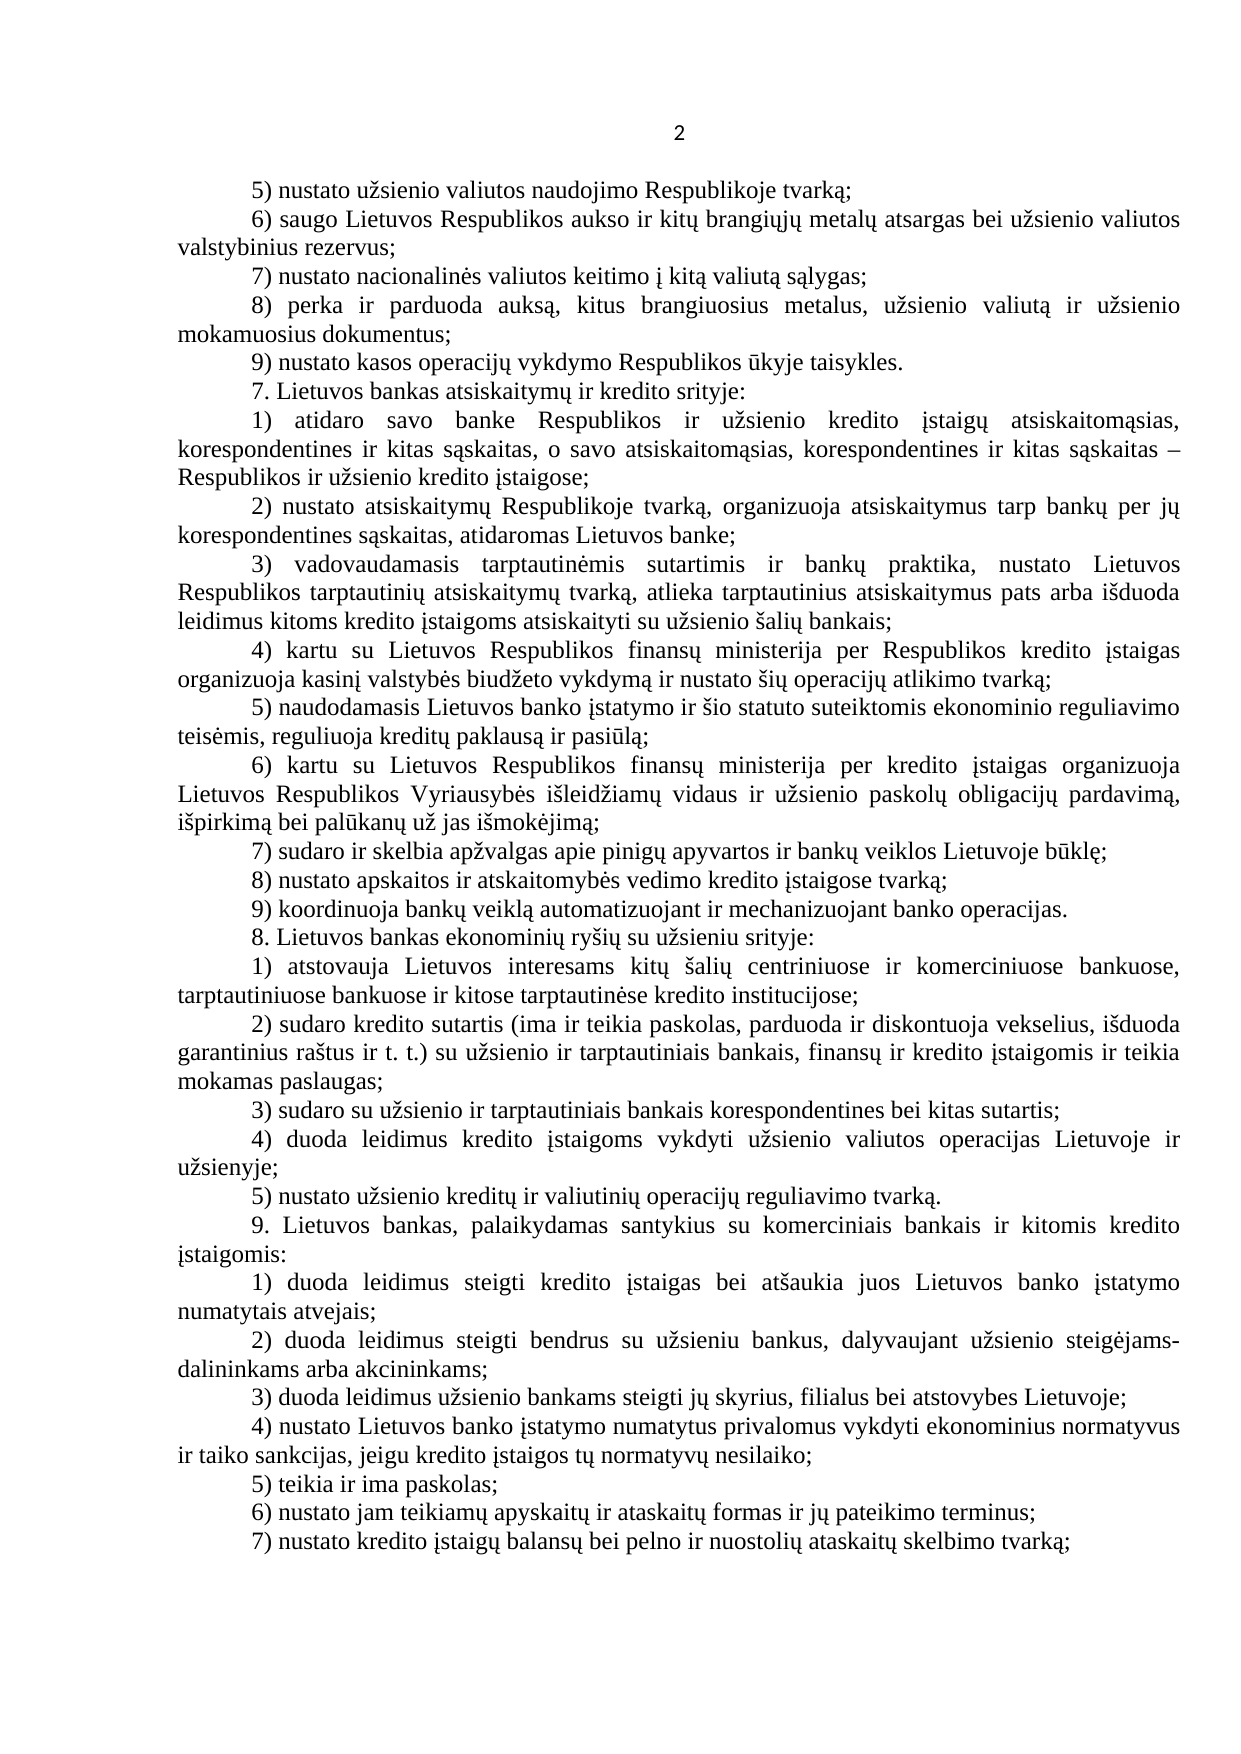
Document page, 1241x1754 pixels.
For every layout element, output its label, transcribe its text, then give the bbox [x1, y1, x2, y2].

text 2) sudaro kredito sutartis (ima ir teikia paskolas, parduoda ir diskontuoja vekselius, išduoda garantinius raštus ir t. t.) su užsienio ir tarptautiniais bankais, finansų ir kredito įstaigomis ir teikia mokamas paslaugas; [177, 1009, 1181, 1095]
text 1) atidaro savo banke Respublikos ir užsienio kredito įstaigų atsiskaitomąsias, korespondentines ir kitas sąskaitas, o savo atsiskaitomąsias, korespondentines ir kitas sąskaitas – Respublikos ir užsienio kredito įstaigose; [177, 405, 1181, 491]
text 4) nustato Lietuvos banko įstatymo numatytus privalomus vykdyti ekonominius normatyvus ir taiko sankcijas, jeigu kredito įstaigos tų normatyvų nesilaiko; [177, 1411, 1181, 1469]
text 9. Lietuvos bankas, palaikydamas santykius su komerciniais bankais ir kitomis kredito įstaigomis: [177, 1210, 1181, 1267]
text 4) duoda leidimus kredito įstaigoms vykdyti užsienio valiutos operacijas Lietuvoje ir užsienyje; [177, 1124, 1181, 1181]
text 7) nustato kredito įstaigų balansų bei pelno ir nuostolių ataskaitų skelbimo tvarką; [177, 1526, 1181, 1555]
text 8) nustato apskaitos ir atskaitomybės vedimo kredito įstaigose tvarką; [177, 865, 1181, 894]
text 3) vadovaudamasis tarptautinėmis sutartimis ir bankų praktika, nustato Lietuvos Respublikos tarptautinių atsiskaitymų tvarką, atlieka tarptautinius atsiskaitymus pats arba išduoda leidimus kitoms kredito įstaigoms atsiskaityti su užsienio šalių bankais; [177, 549, 1181, 635]
text 5) nustato užsienio valiutos naudojimo Respublikoje tvarką; [177, 175, 1181, 204]
text 8) perka ir parduoda auksą, kitus brangiuosius metalus, užsienio valiutą ir užsienio mokamuosius dokumentus; [177, 290, 1181, 347]
text 7) sudaro ir skelbia apžvalgas apie pinigų apyvartos ir bankų veiklos Lietuvoje būklę; [177, 836, 1181, 865]
text 5) naudodamasis Lietuvos banko įstatymo ir šio statuto suteiktomis ekonominio reguliavimo teisėmis, reguliuoja kreditų paklausą ir pasiūlą; [177, 692, 1181, 750]
text 9) nustato kasos operacijų vykdymo Respublikos ūkyje taisykles. [177, 347, 1181, 376]
text 6) saugo Lietuvos Respublikos aukso ir kitų brangiųjų metalų atsargas bei užsienio valiutos valstybinius rezervus; [177, 204, 1181, 261]
text 6) kartu su Lietuvos Respublikos finansų ministerija per kredito įstaigas organizuoja Lietuvos Respublikos Vyriausybės išleidžiamų vidaus ir užsienio paskolų obligacijų pardavimą, išpirkimą bei palūkanų už jas išmokėjimą; [177, 750, 1181, 836]
text 5) teikia ir ima paskolas; [177, 1469, 1181, 1497]
text 5) nustato užsienio kreditų ir valiutinių operacijų reguliavimo tvarką. [177, 1181, 1181, 1210]
text 8. Lietuvos bankas ekonominių ryšių su užsieniu srityje: [177, 922, 1181, 951]
text 3) sudaro su užsienio ir tarptautiniais bankais korespondentines bei kitas sutartis; [177, 1095, 1181, 1124]
text 2) nustato atsiskaitymų Respublikoje tvarką, organizuoja atsiskaitymus tarp bankų per jų korespondentines sąskaitas, atidaromas Lietuvos banke; [177, 491, 1181, 549]
text 1) duoda leidimus steigti kredito įstaigas bei atšaukia juos Lietuvos banko įstatymo numatytais atvejais; [177, 1267, 1181, 1325]
text 1) atstovauja Lietuvos interesams kitų šalių centriniuose ir komerciniuose bankuose, tarptautiniuose bankuose ir kitose tarptautinėse kredito institucijose; [177, 951, 1181, 1009]
text 7) nustato nacionalinės valiutos keitimo į kitą valiutą sąlygas; [177, 261, 1181, 290]
text 6) nustato jam teikiamų apyskaitų ir ataskaitų formas ir jų pateikimo terminus; [177, 1497, 1181, 1526]
text 4) kartu su Lietuvos Respublikos finansų ministerija per Respublikos kredito įstaigas organizuoja kasinį valstybės biudžeto vykdymą ir nustato šių operacijų atlikimo tvarką; [177, 635, 1181, 692]
text 7. Lietuvos bankas atsiskaitymų ir kredito srityje: [177, 376, 1181, 405]
text 3) duoda leidimus užsienio bankams steigti jų skyrius, filialus bei atstovybes Lietuvoje; [177, 1382, 1181, 1411]
text 2) duoda leidimus steigti bendrus su užsieniu bankus, dalyvaujant užsienio steigėjams-dalininkams arba akcininkams; [177, 1325, 1181, 1382]
text 9) koordinuoja bankų veiklą automatizuojant ir mechanizuojant banko operacijas. [177, 894, 1181, 922]
